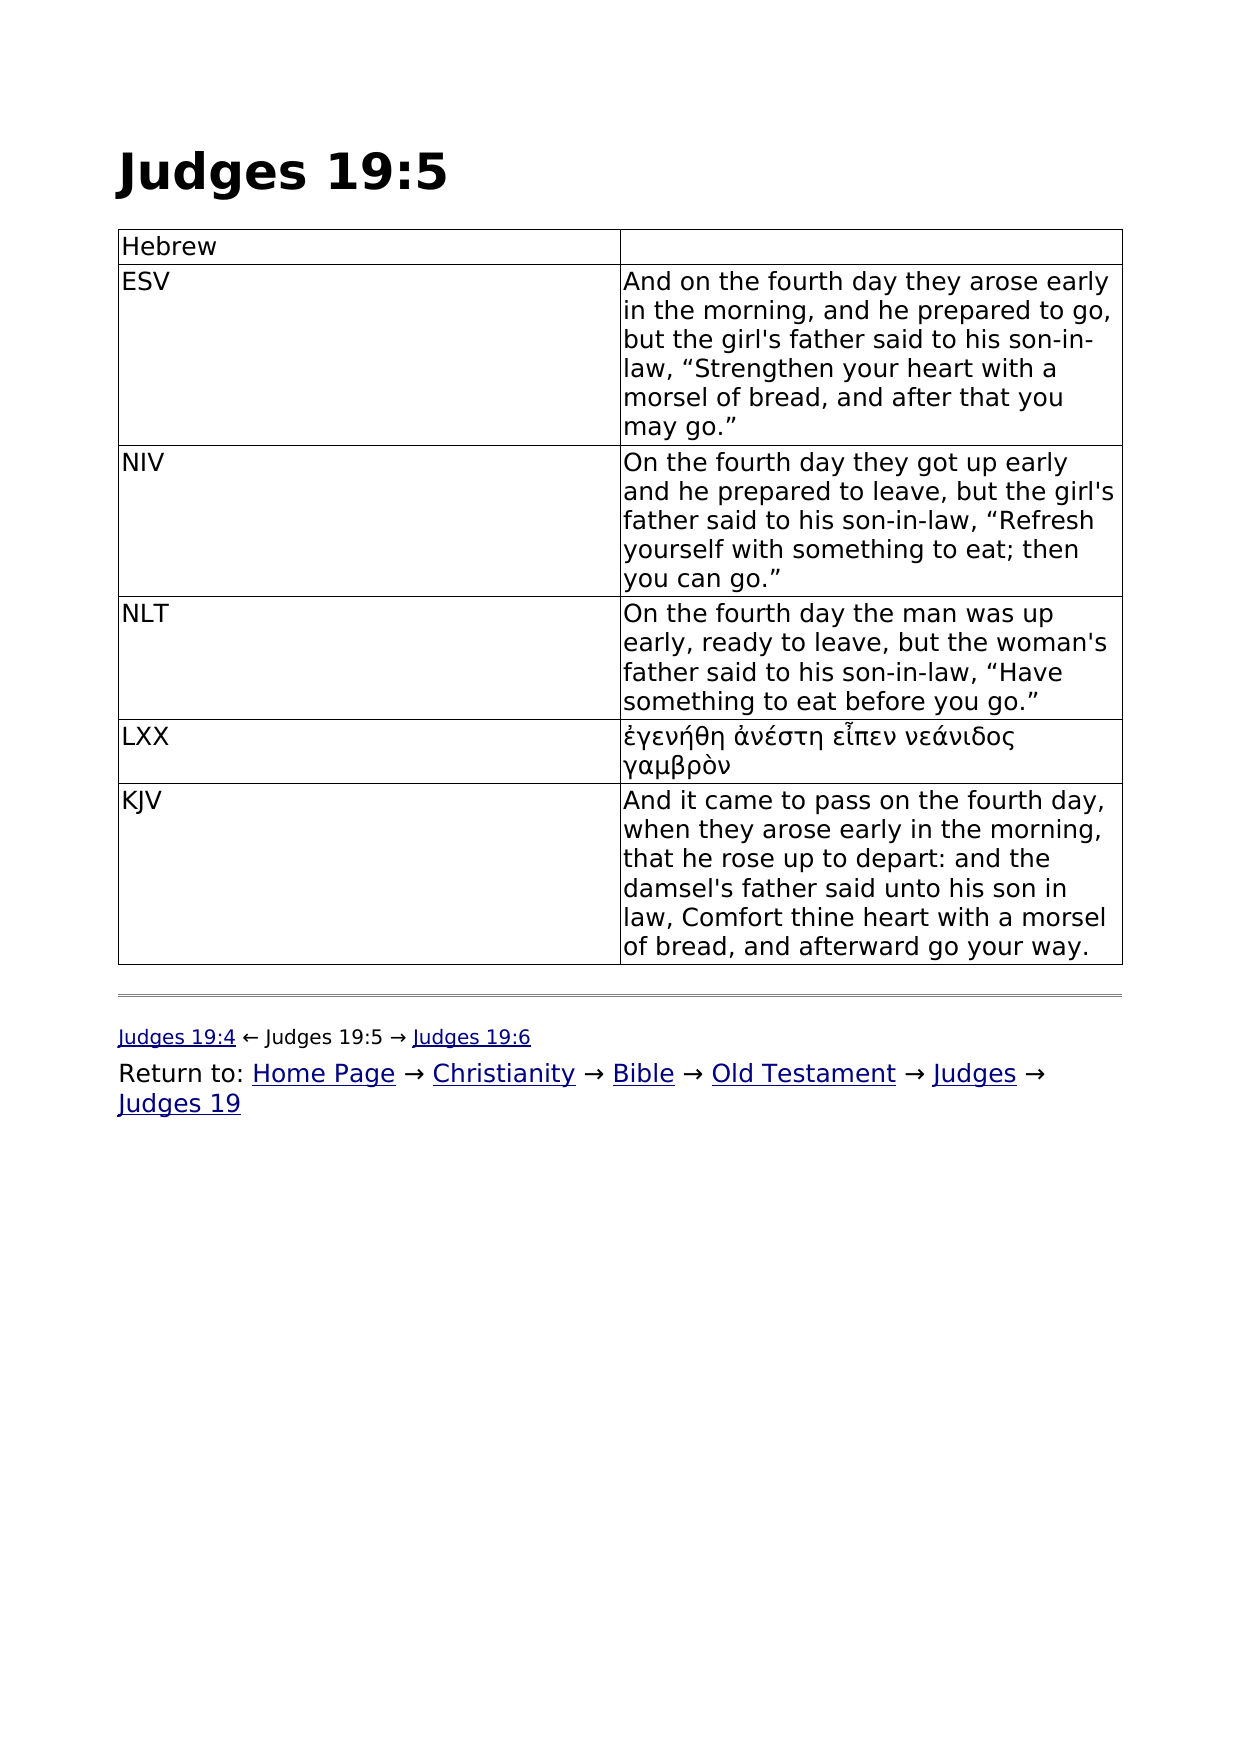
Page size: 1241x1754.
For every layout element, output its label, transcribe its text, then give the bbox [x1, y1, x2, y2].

text Judges 19:4 ← Judges 19:5 → Judges 19:6 [118, 1026, 1122, 1059]
table_cell ESV [119, 265, 620, 445]
table_header [621, 230, 1122, 264]
table_cell KJV [119, 784, 620, 964]
table_cell NIV [119, 446, 620, 596]
subtitle Judges 19:5 [118, 143, 1122, 201]
table_cell And it came to pass on the fourth day, when they arose early in the morning, that he rose up to depart: and the damsel's father said unto his son in law, Comfort thine heart with a morsel of bread, and afterward go your way. [621, 784, 1122, 964]
table_cell On the fourth day they got up early and he prepared to leave, but the girl's father said to his son-in-law, “Refresh yourself with something to eat; then you can go.” [621, 446, 1122, 596]
table_cell NLT [119, 597, 620, 719]
table_cell And on the fourth day they arose early in the morning, and he prepared to go, but the girl's father said to his son-in-law, “Strengthen your heart with a morsel of bread, and after that you may go.” [621, 265, 1122, 445]
table_header Hebrew [119, 230, 620, 264]
table_cell LXX [119, 720, 620, 783]
table_cell On the fourth day the man was up early, ready to leave, but the woman's father said to his son-in-law, “Have something to eat before you go.” [621, 597, 1122, 719]
table_cell ἐγενήθη ἀνέστη εἶπεν νεάνιδος γαμβρὸν [621, 720, 1122, 783]
text Return to: Home Page → Christianity → Bible → Old Testament → Judges → Judges 19 [118, 1059, 1122, 1118]
